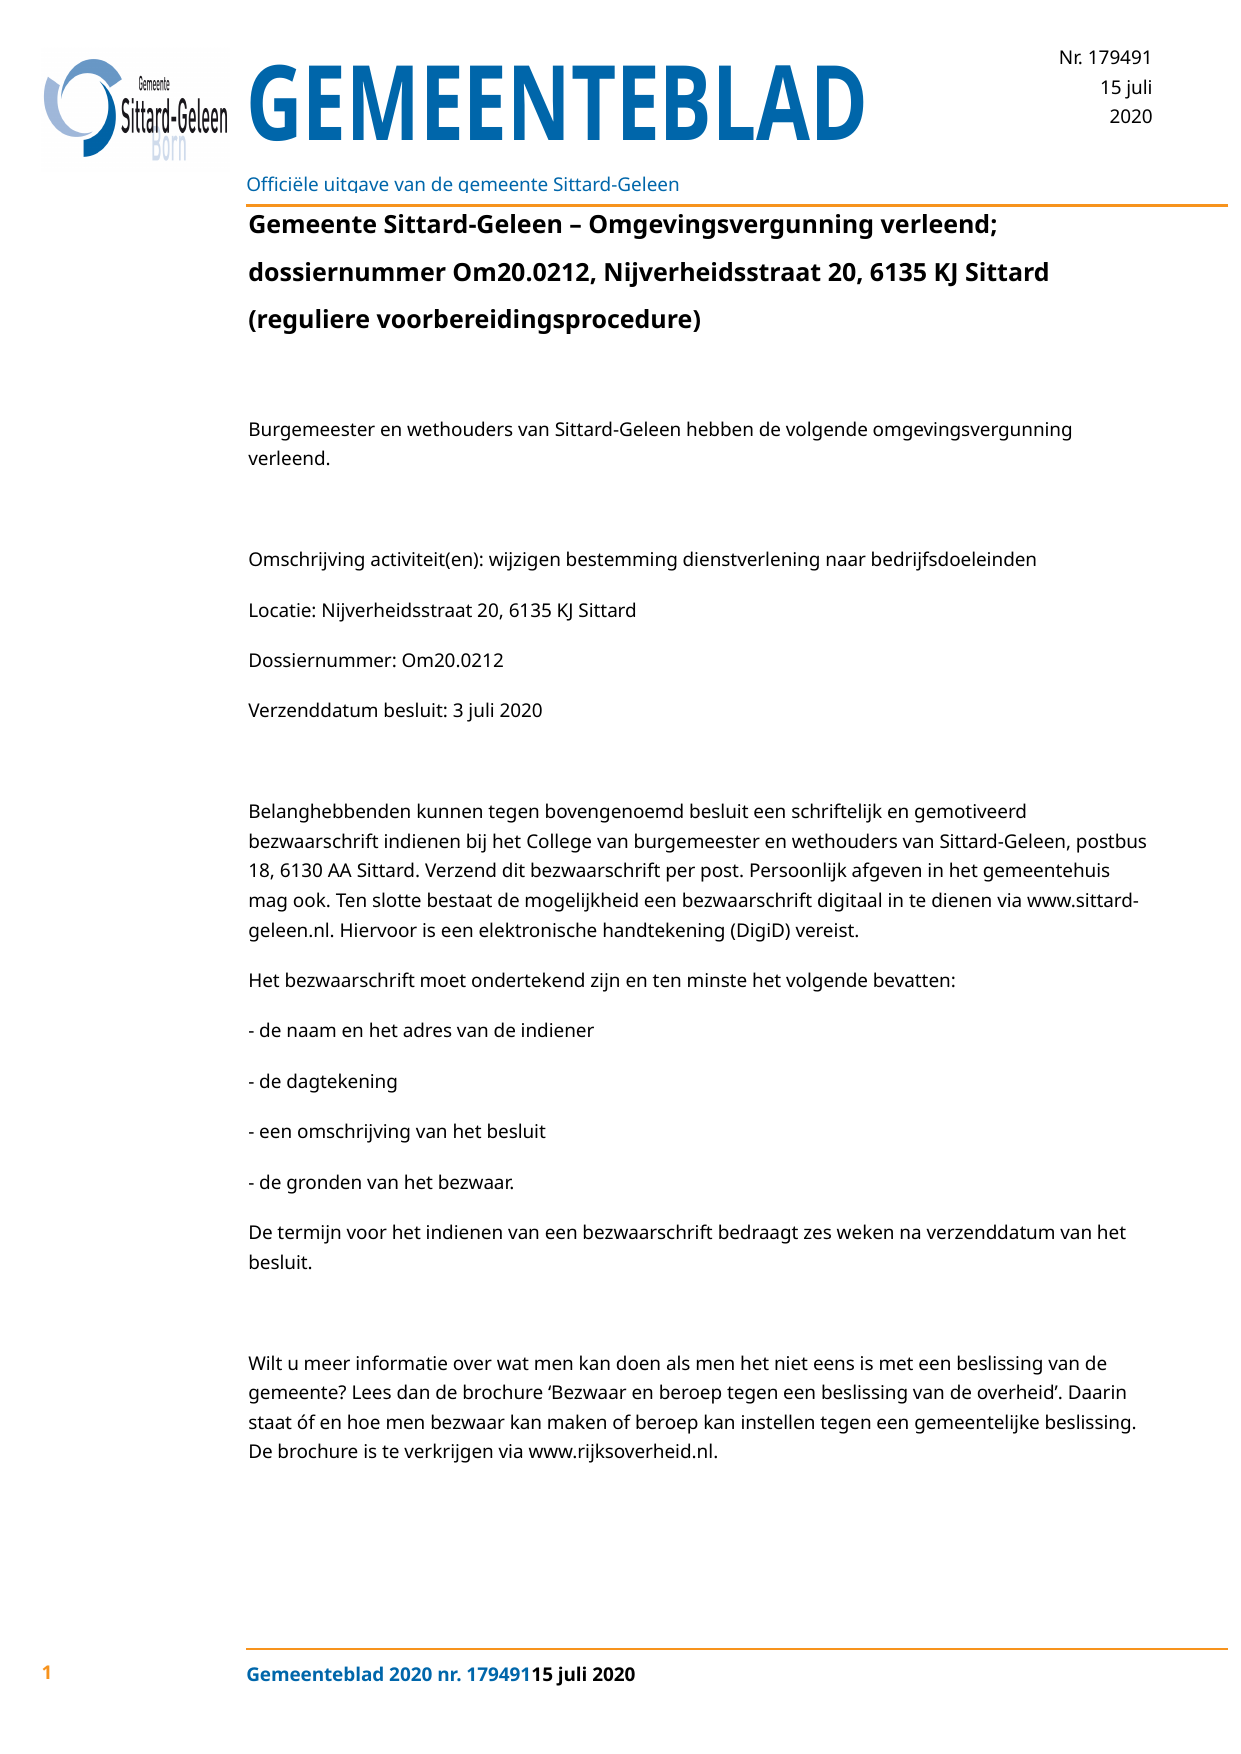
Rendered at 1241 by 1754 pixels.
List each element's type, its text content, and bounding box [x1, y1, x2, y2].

text Omschrijving activiteit(en): wijzigen bestemming dienstverlening naar bedrijfsdoeleinden [248, 546, 1152, 572]
text Belanghebbenden kunnen tegen bovengenoemd besluit een schriftelijk en gemotiveerd bezwaarschrift indienen bij het College van burgemeester en wethouders van Sittard-Geleen, postbus 18, 6130 AA Sittard. Verzend dit bezwaarschrift per post. Persoonlijk afgeven in het gemeentehuis mag ook. Ten slotte bestaat de mogelijkheid een bezwaarschrift digitaal in te dienen via www.sittard-geleen.nl. Hiervoor is een elektronische handtekening (DigiD) vereist. [248, 798, 1152, 942]
text Het bezwaarschrift moet ondertekend zijn en ten minste het volgende bevatten: [248, 967, 1152, 993]
text - de naam en het adres van de indiener [248, 1018, 1152, 1043]
text De termijn voor het indienen van een bezwaarschrift bedraagt zes weken na verzenddatum van het besluit. [248, 1219, 1152, 1274]
text Gemeente Sittard-Geleen – Omgevingsvergunning verleend; dossiernummer Om20.0212, Nijverheidsstraat 20, 6135 KJ Sittard (reguliere voorbereidingsprocedure) [248, 207, 1152, 336]
text - een omschrijving van het besluit [248, 1118, 1152, 1144]
text Wilt u meer informatie over wat men kan doen als men het niet eens is met een beslissing van de gemeente? Lees dan de brochure ‘Bezwaar en beroep tegen een beslissing van de overheid’. Daarin staat óf en hoe men bezwaar kan maken of beroep kan instellen tegen een gemeentelijke beslissing. De brochure is te verkrijgen via www.rijksoverheid.nl. [248, 1350, 1152, 1464]
picture [41, 47, 231, 172]
text Burgemeester en wethouders van Sittard-Geleen hebben de volgende omgevingsvergunning verleend. [248, 416, 1152, 471]
text - de gronden van het bezwaar. [248, 1169, 1152, 1194]
text - de dagtekening [248, 1068, 1152, 1094]
text Verzenddatum besluit: 3 juli 2020 [248, 698, 1152, 723]
text Locatie: Nijverheidsstraat 20, 6135 KJ Sittard [248, 597, 1152, 622]
text Dossiernummer: Om20.0212 [248, 647, 1152, 673]
